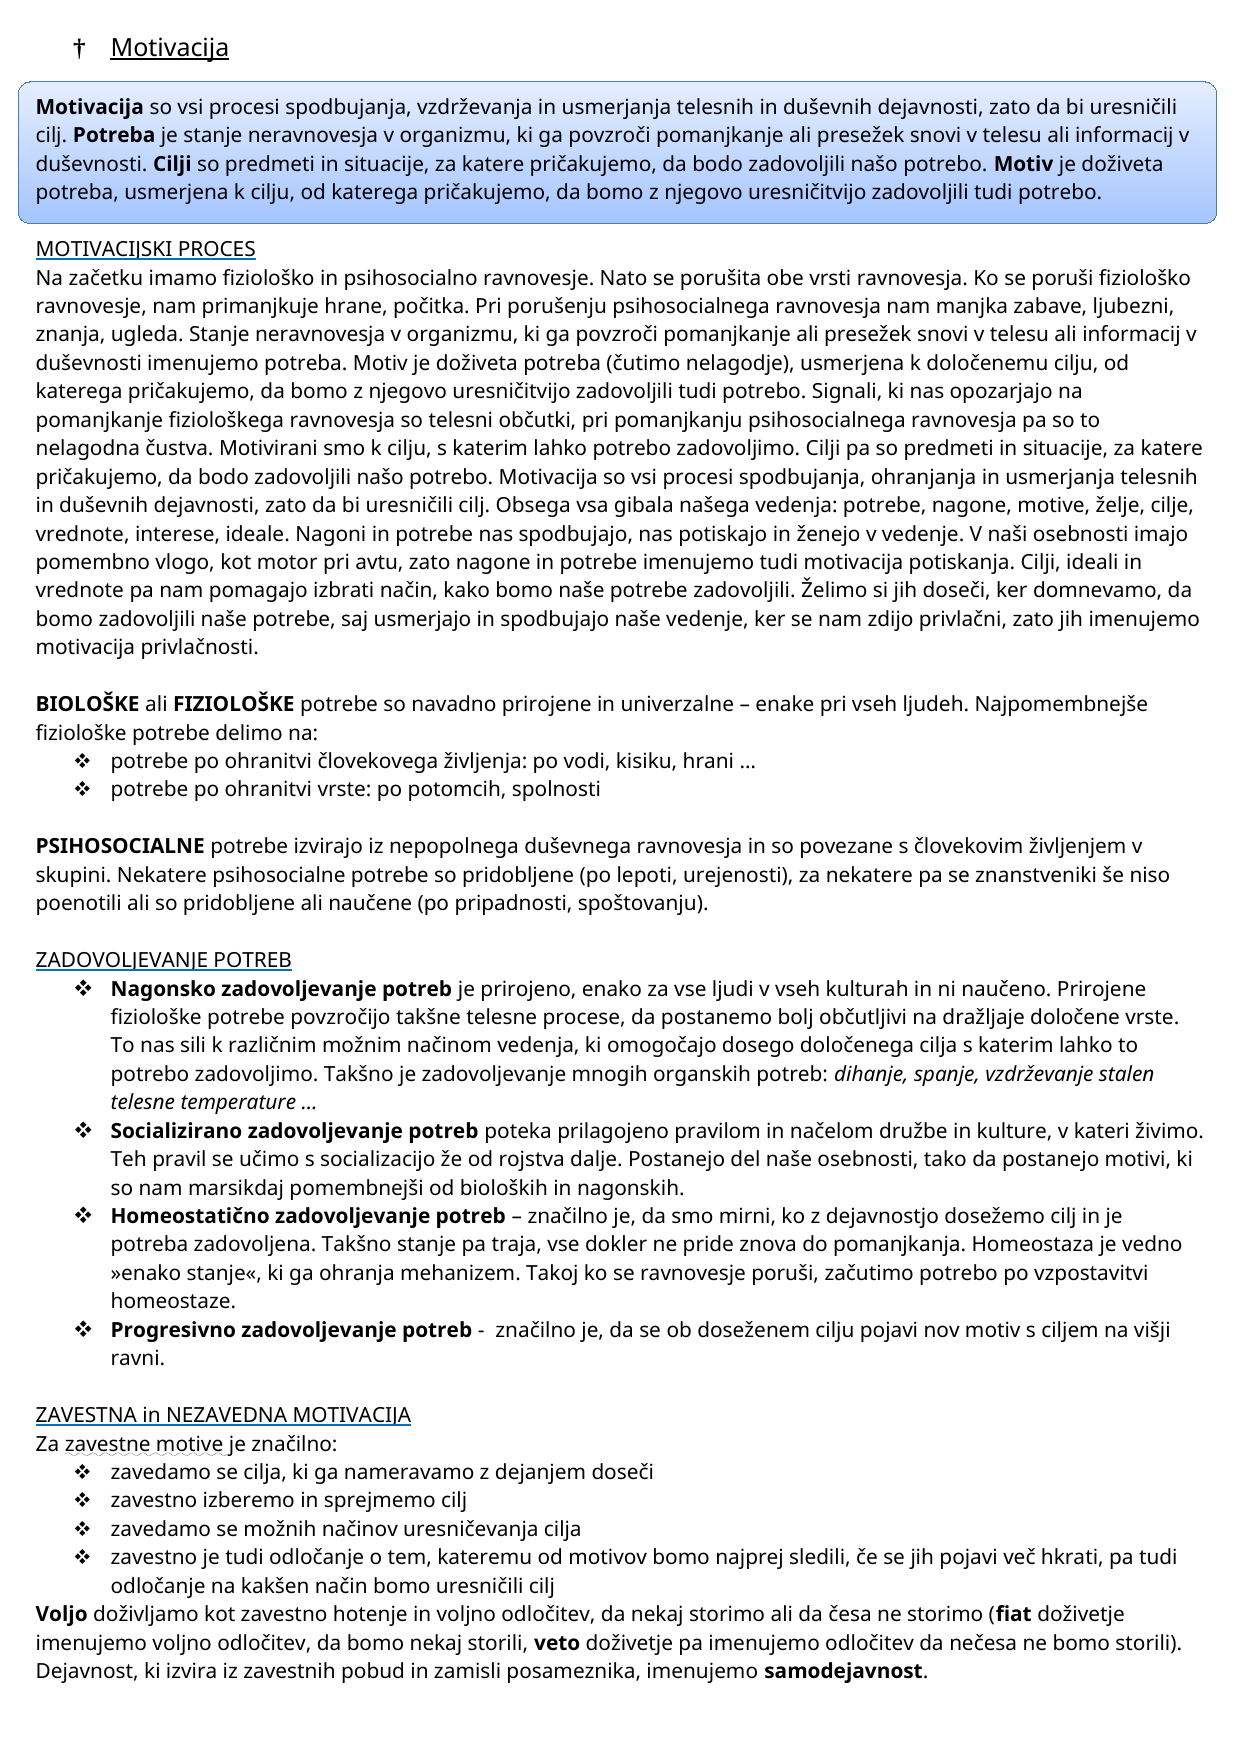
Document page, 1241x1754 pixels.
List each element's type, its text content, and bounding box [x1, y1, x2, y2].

text Na začetku imamo fiziološko in psihosocialno ravnovesje. Nato se porušita obe vrsti ravnovesja. Ko se poruši fiziološko ravnovesje, nam primanjkuje hrane, počitka. Pri porušenju psihosocialnega ravnovesja nam manjka zabave, ljubezni, znanja, ugleda. Stanje neravnovesja v organizmu, ki ga povzroči pomanjkanje ali presežek snovi v telesu ali informacij v duševnosti imenujemo potreba. Motiv je doživeta potreba (čutimo nelagodje), usmerjena k določenemu cilju, od katerega pričakujemo, da bomo z njegovo uresničitvijo zadovoljili tudi potrebo. Signali, ki nas opozarjajo na pomanjkanje fiziološkega ravnovesja so telesni občutki, pri pomanjkanju psihosocialnega ravnovesja pa so to nelagodna čustva. Motivirani smo k cilju, s katerim lahko potrebo zadovoljimo. Cilji pa so predmeti in situacije, za katere pričakujemo, da bodo zadovoljili našo potrebo. Motivacija so vsi procesi spodbujanja, ohranjanja in usmerjanja telesnih in duševnih dejavnosti, zato da bi uresničili cilj. Obsega vsa gibala našega vedenja: potrebe, nagone, motive, želje, cilje, vrednote, interese, ideale. Nagoni in potrebe nas spodbujajo, nas potiskajo in ženejo v vedenje. V naši osebnosti imajo pomembno vlogo, kot motor pri avtu, zato nagone in potrebe imenujemo tudi motivacija potiskanja. Cilji, ideali in vrednote pa nam pomagajo izbrati način, kako bomo naše potrebe zadovoljili. Želimo si jih doseči, ker domnevamo, da bomo zadovoljili naše potrebe, saj usmerjajo in spodbujajo naše vedenje, ker se nam zdijo privlačni, zato jih imenujemo motivacija privlačnosti. [35, 263, 1205, 661]
list potrebe po ohranitvi vrste: po potomcih, spolnosti [73, 774, 1205, 803]
list Socializirano zadovoljevanje potreb poteka prilagojeno pravilom in načelom družbe in kulture, v kateri živimo. Teh pravil se učimo s socializacijo že od rojstva dalje. Postanejo del naše osebnosti, tako da postanejo motivi, ki so nam marsikdaj pomembnejši od bioloških in nagonskih. [73, 1116, 1205, 1201]
list zavedamo se možnih načinov uresničevanja cilja [73, 1514, 1205, 1542]
list Motivacija [73, 29, 1205, 64]
text PSIHOSOCIALNE potrebe izvirajo iz nepopolnega duševnega ravnovesja in so povezane s človekovim življenjem v skupini. Nekatere psihosocialne potrebe so pridobljene (po lepoti, urejenosti), za nekatere pa se znanstveniki še niso poenotili ali so pridobljene ali naučene (po pripadnosti, spoštovanju). [35, 831, 1205, 917]
text MOTIVACIJSKI PROCES [35, 234, 1205, 263]
text ZADOVOLJEVANJE POTREB [35, 945, 1205, 974]
list zavestno izberemo in sprejmemo cilj [73, 1486, 1205, 1514]
list zavestno je tudi odločanje o tem, kateremu od motivov bomo najprej sledili, če se jih pojavi več hkrati, pa tudi odločanje na kakšen način bomo uresničili cilj [73, 1542, 1205, 1599]
list Nagonsko zadovoljevanje potreb je prirojeno, enako za vse ljudi v vseh kulturah in ni naučeno. Prirojene fiziološke potrebe povzročijo takšne telesne procese, da postanemo bolj občutljivi na dražljaje določene vrste. To nas sili k različnim možnim načinom vedenja, ki omogočajo dosego določenega cilja s katerim lahko to potrebo zadovoljimo. Takšno je zadovoljevanje mnogih organskih potreb: dihanje, spanje, vzdrževanje stalen telesne temperature … [73, 974, 1205, 1116]
list potrebe po ohranitvi človekovega življenja: po vodi, kisiku, hrani … [73, 746, 1205, 774]
list zavedamo se cilja, ki ga nameravamo z dejanjem doseči [73, 1457, 1205, 1486]
text Voljo doživljamo kot zavestno hotenje in voljno odločitev, da nekaj storimo ali da česa ne storimo (fiat doživetje imenujemo voljno odločitev, da bomo nekaj storili, veto doživetje pa imenujemo odločitev da nečesa ne bomo storili). [35, 1599, 1205, 1656]
text Motivacija so vsi procesi spodbujanja, vzdrževanja in usmerjanja telesnih in duševnih dejavnosti, zato da bi uresničili cilj. Potreba je stanje neravnovesja v organizmu, ki ga povzroči pomanjkanje ali presežek snovi v telesu ali informacij v duševnosti. Cilji so predmeti in situacije, za katere pričakujemo, da bodo zadovoljili našo potrebo. Motiv je doživeta potreba, usmerjena k cilju, od katerega pričakujemo, da bomo z njegovo uresničitvijo zadovoljili tudi potrebo. [35, 92, 1205, 206]
list Progresivno zadovoljevanje potreb - značilno je, da se ob doseženem cilju pojavi nov motiv s ciljem na višji ravni. [73, 1315, 1205, 1372]
text BIOLOŠKE ali FIZIOLOŠKE potrebe so navadno prirojene in univerzalne – enake pri vseh ljudeh. Najpomembnejše fiziološke potrebe delimo na: [35, 689, 1205, 746]
text Dejavnost, ki izvira iz zavestnih pobud in zamisli posameznika, imenujemo samodejavnost. [35, 1656, 1205, 1684]
text Za zavestne motive je značilno: [35, 1429, 1205, 1457]
list Homeostatično zadovoljevanje potreb – značilno je, da smo mirni, ko z dejavnostjo dosežemo cilj in je potreba zadovoljena. Takšno stanje pa traja, vse dokler ne pride znova do pomanjkanja. Homeostaza je vedno »enako stanje«, ki ga ohranja mehanizem. Takoj ko se ravnovesje poruši, začutimo potrebo po vzpostavitvi homeostaze. [73, 1201, 1205, 1315]
text ZAVESTNA in NEZAVEDNA MOTIVACIJA [35, 1400, 1205, 1429]
